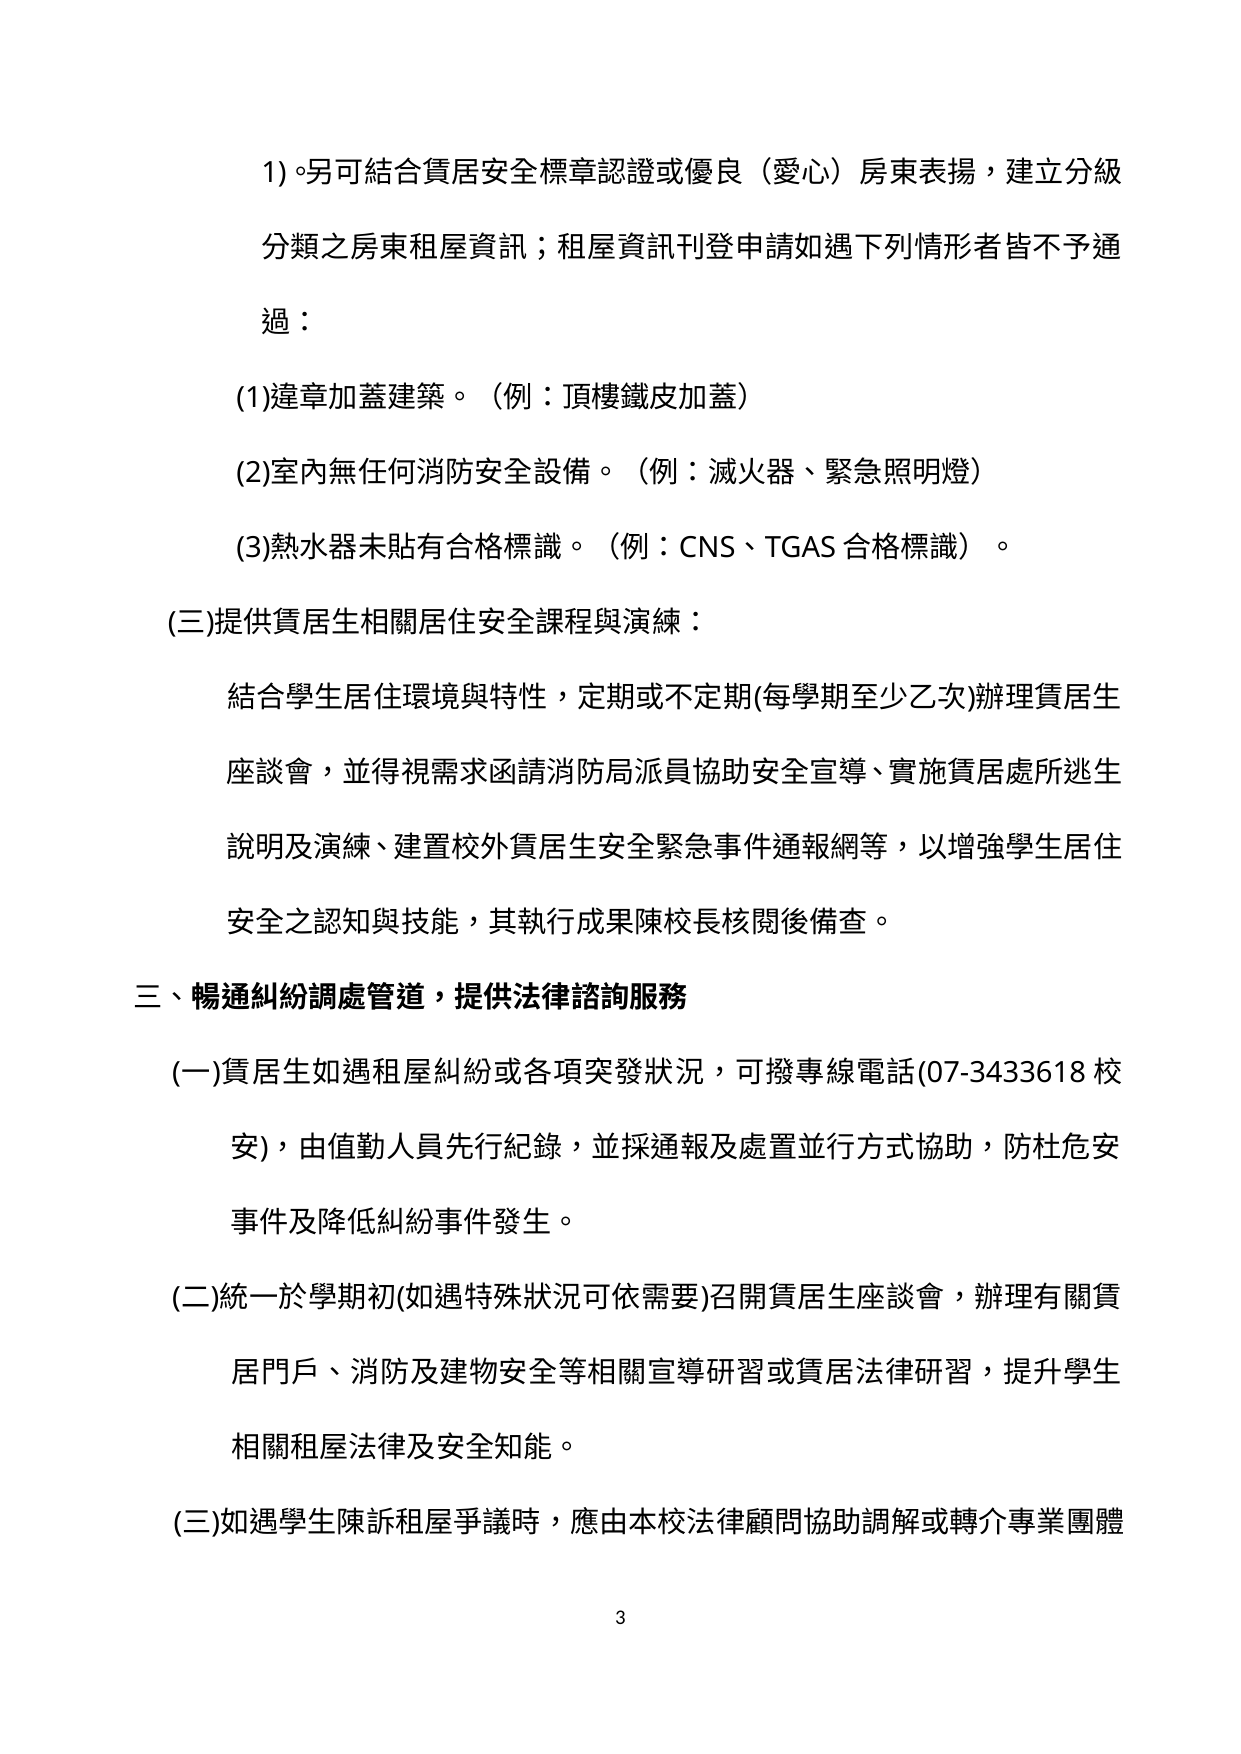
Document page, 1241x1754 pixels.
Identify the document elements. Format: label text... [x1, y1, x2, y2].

text (三)提供賃居生相關居住安全課程與演練： [168, 582, 1122, 657]
text (一)賃居生如遇租屋糾紛或各項突發狀況，可撥專線電話(07-3433618校安)，由值勤人員先行紀錄，並採通報及處置並行方式協助，防杜危安事件及降低糾紛事件發生。 [172, 1032, 1122, 1257]
text 結合學生居住環境與特性，定期或不定期(每學期至少乙次)辦理賃居生座談會，並得視需求函請消防局派員協助安全宣導、實施賃居處所逃生說明及演練、建置校外賃居生安全緊急事件通報網等，以增強學生居住安全之認知與技能，其執行成果陳校長核閱後備查。 [226, 657, 1122, 957]
text (3)熱水器未貼有合格標識。（例：CNS、TGAS合格標識）。 [118, 507, 1122, 582]
text (1)違章加蓋建築。（例：頂樓鐵皮加蓋） [118, 357, 1122, 432]
text 三、暢通糾紛調處管道，提供法律諮詢服務 [118, 957, 1122, 1032]
text (2)室內無任何消防安全設備。（例：滅火器、緊急照明燈） [118, 432, 1122, 507]
text (三)如遇學生陳訴租屋爭議時，應由本校法律顧問協助調解或轉介專業團體、校園法律服務性社團協助，提供學生賃居法律諮詢服務，教育部學生賃居糾紛處理服務專線(02)3343-7856。 [173, 1482, 1122, 1557]
text (二)統一於學期初(如遇特殊狀況可依需要)召開賃居生座談會，辦理有關賃居門戶、消防及建物安全等相關宣導研習或賃居法律研習，提升學生相關租屋法律及安全知能。 [172, 1257, 1122, 1482]
text 1)。另可結合賃居安全標章認證或優良（愛心）房東表揚，建立分級分類之房東租屋資訊；租屋資訊刊登申請如遇下列情形者皆不予通過： [229, 132, 1122, 357]
